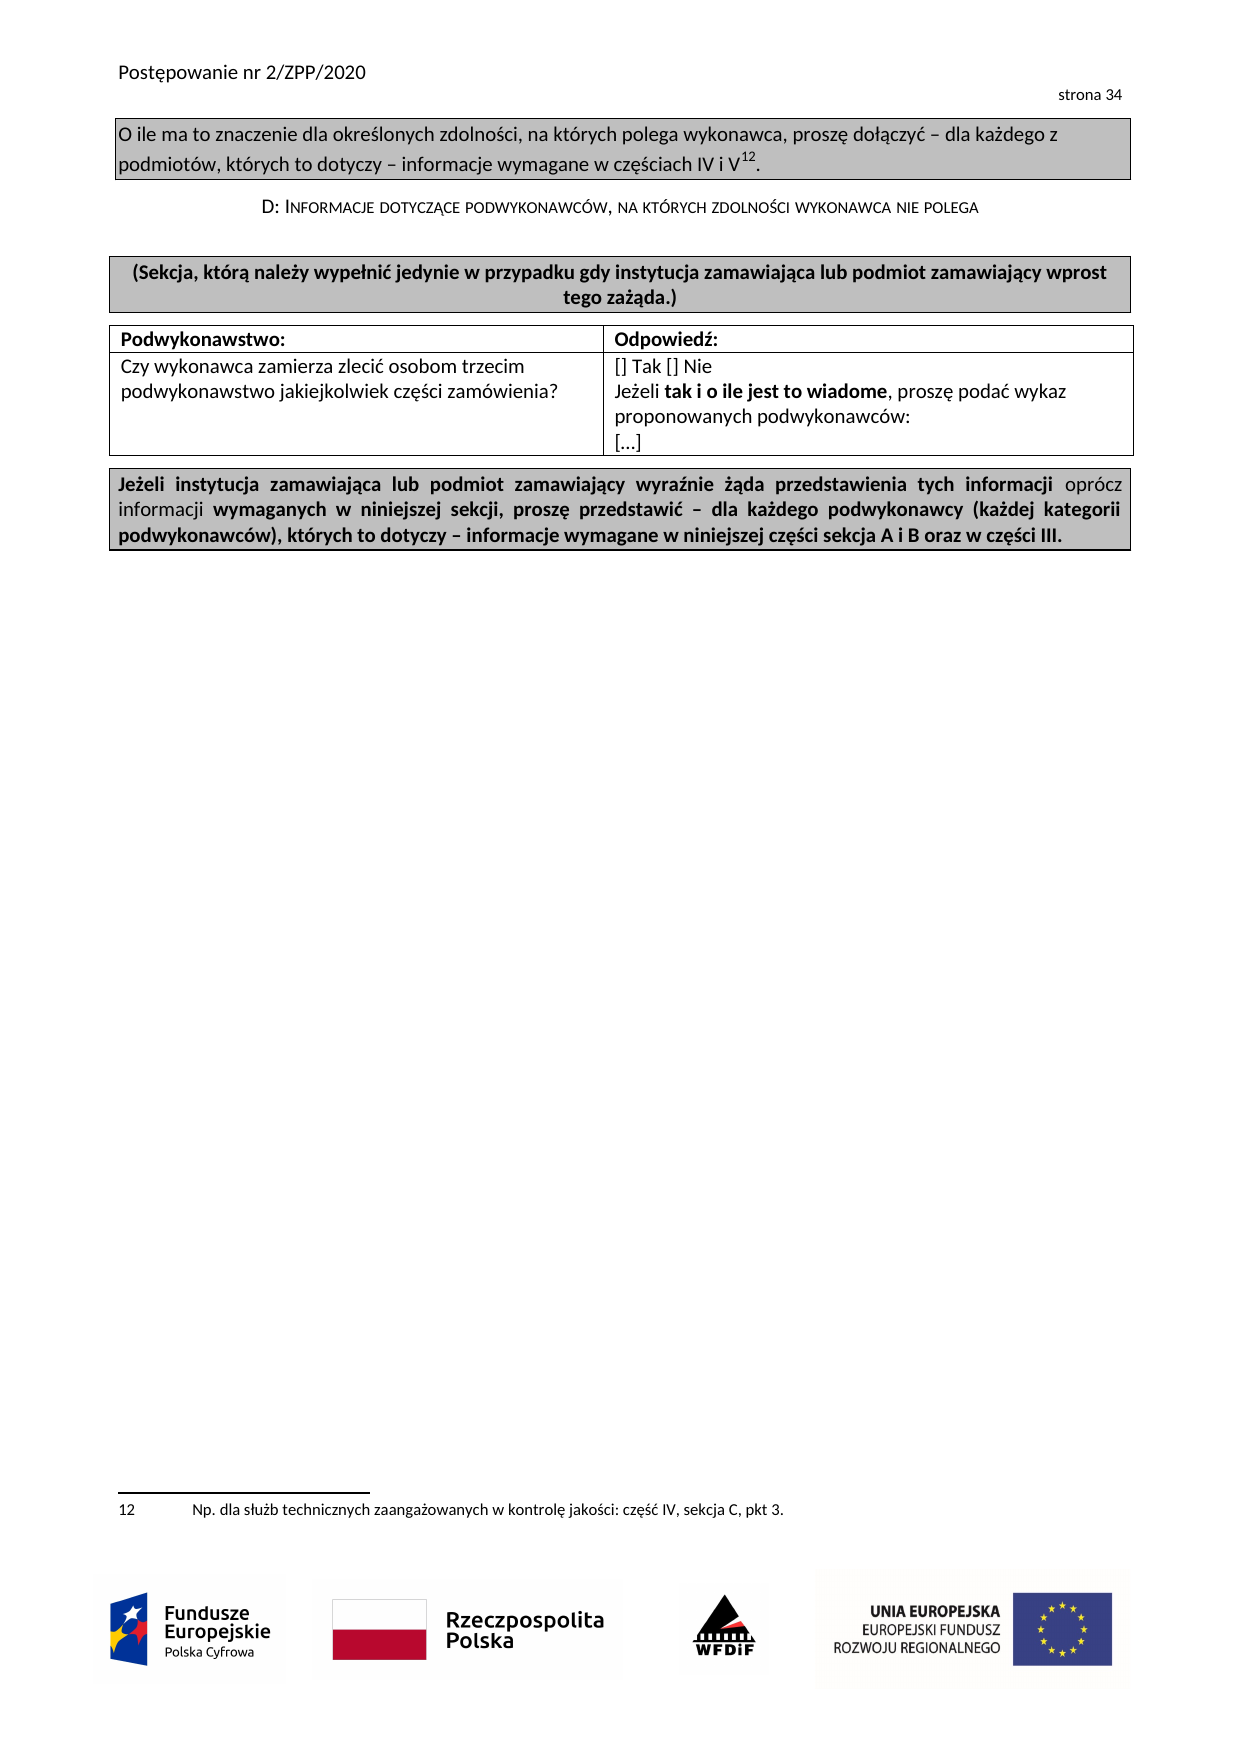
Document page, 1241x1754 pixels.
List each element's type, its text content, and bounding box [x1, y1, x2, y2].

picture [92, 1574, 287, 1684]
table_header Odpowiedź: [604, 326, 1133, 352]
table_header Podwykonawstwo: [110, 326, 603, 352]
table_cell [] Tak [] Nie Jeżeli tak i o ile jest to wiadome, proszę podać wykaz proponowanych podwykonawców: […] [604, 353, 1133, 454]
title Jeżeli instytucja zamawiająca lub podmiot zamawiający wyraźnie żąda przedstawienia tych informacji oprócz informacji wymaganych w niniejszej sekcji, proszę przedstawić – dla każdego podwykonawcy (każdej kategorii podwykonawców), których to dotyczy – informacje wymagane w niniejszej części sekcja A i B oraz w części III. [110, 469, 1130, 549]
table_cell Czy wykonawca zamierza zlecić osobom trzecim podwykonawstwo jakiejkolwiek części zamówienia? [110, 353, 603, 454]
title D: Informacje dotyczące podwykonawców, na których zdolności wykonawca nie polega [118, 193, 1122, 218]
picture [814, 1569, 1131, 1689]
picture [678, 1583, 770, 1675]
text Np. dla służb technicznych zaangażowanych w kontrolę jakości: część IV, sekcja C, pkt 3. [118, 1499, 1122, 1519]
title (Sekcja, którą należy wypełnić jedynie w przypadku gdy instytucja zamawiająca lub podmiot zamawiający wprost tego zażąda.) [110, 257, 1130, 312]
text O ile ma to znaczenie dla określonych zdolności, na których polega wykonawca, proszę dołączyć – dla każdego z podmiotów, których to dotyczy – informacje wymagane w częściach IV i V. [116, 119, 1130, 179]
picture [312, 1579, 624, 1680]
